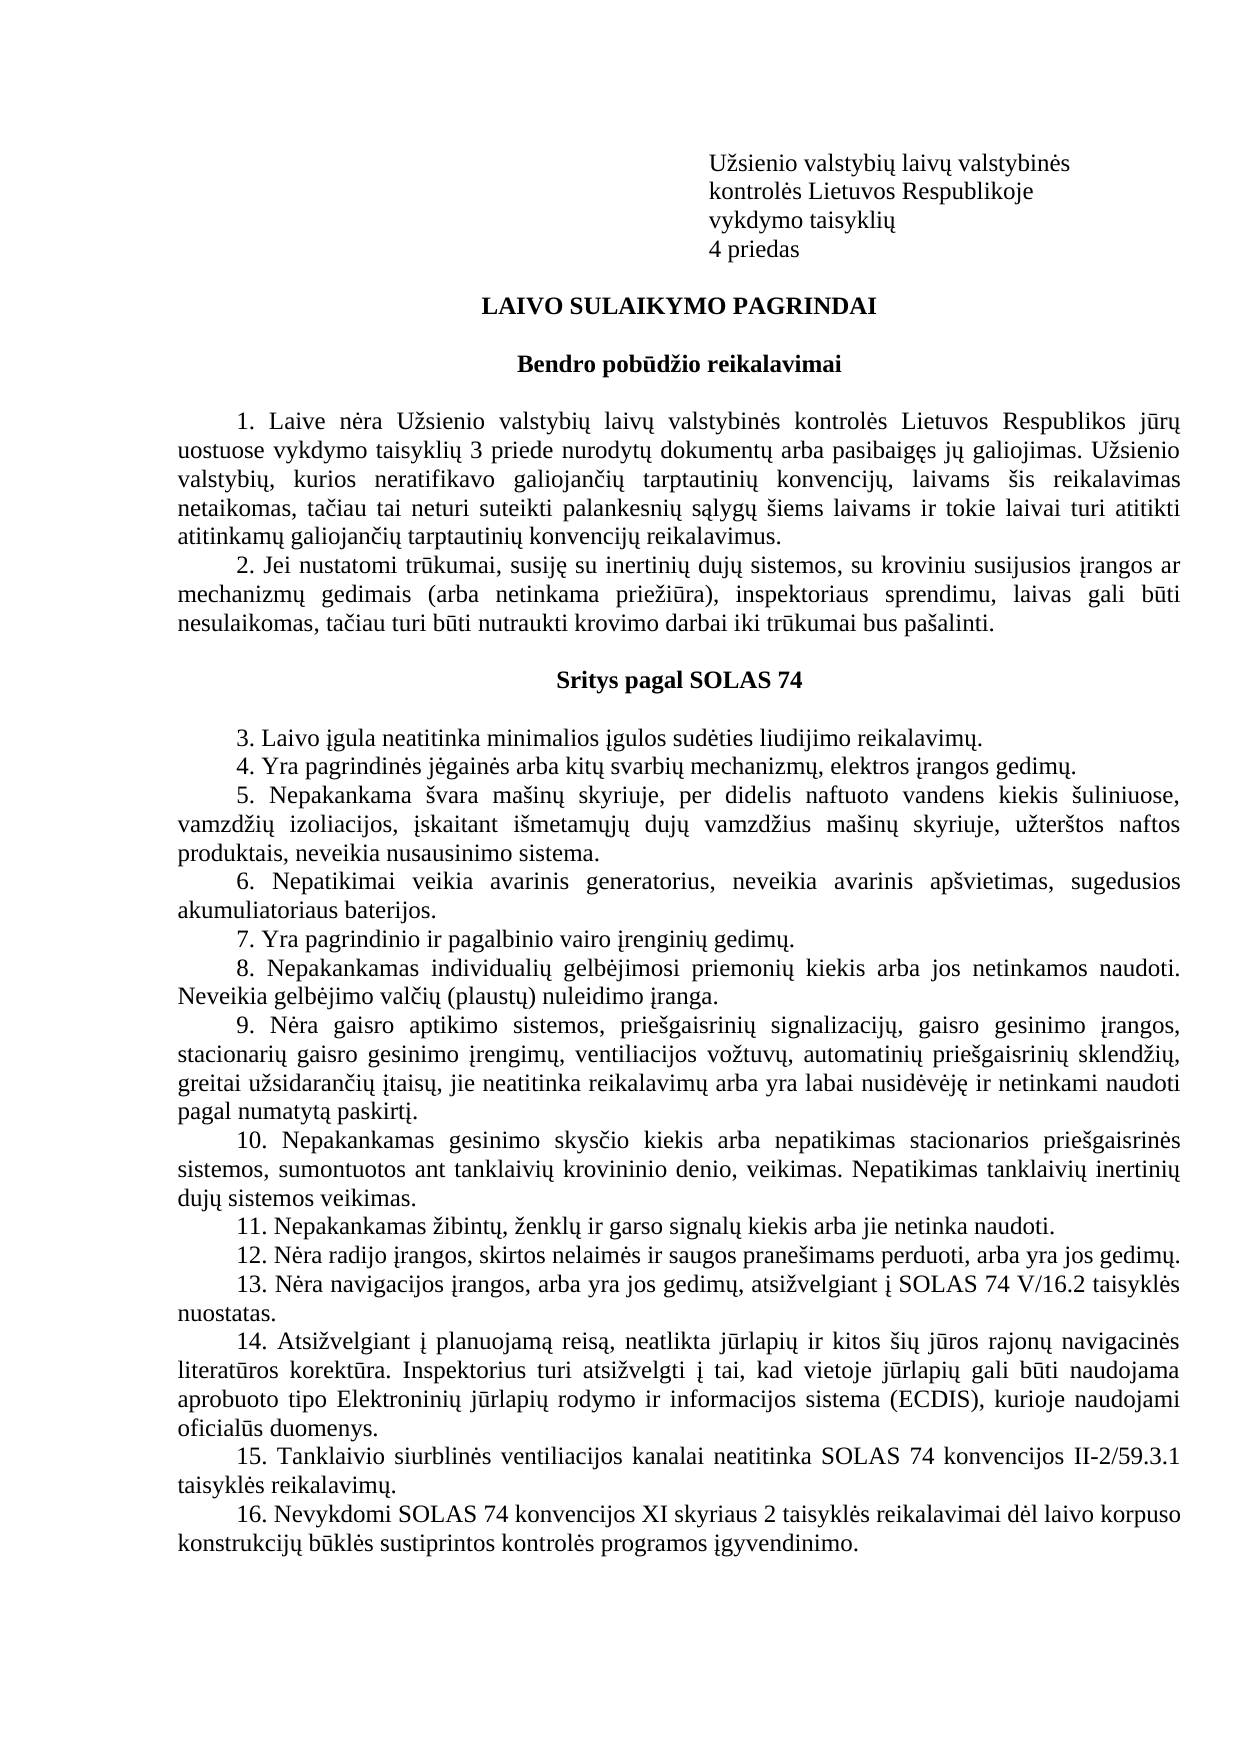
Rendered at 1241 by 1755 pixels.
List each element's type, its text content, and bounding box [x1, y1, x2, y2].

text 8. Nepakankamas individualių gelbėjimosi priemonių kiekis arba jos netinkamos naudoti. Neveikia gelbėjimo valčių (plaustų) nuleidimo įranga. [177, 953, 1181, 1010]
text Bendro pobūdžio reikalavimai [177, 349, 1181, 378]
text kontrolės Lietuvos Respublikoje [177, 176, 1181, 205]
text 14. Atsižvelgiant į planuojamą reisą, neatlikta jūrlapių ir kitos šių jūros rajonų navigacinės literatūros korektūra. Inspektorius turi atsižvelgti į tai, kad vietoje jūrlapių gali būti naudojama aprobuoto tipo Elektroninių jūrlapių rodymo ir informacijos sistema (ECDIS), kurioje naudojami oficialūs duomenys. [177, 1326, 1181, 1441]
text 15. Tanklaivio siurblinės ventiliacijos kanalai neatitinka SOLAS 74 konvencijos II-2/59.3.1 taisyklės reikalavimų. [177, 1441, 1181, 1499]
text Užsienio valstybių laivų valstybinės [709, 148, 1181, 176]
text 3. Laivo įgula neatitinka minimalios įgulos sudėties liudijimo reikalavimų. [177, 723, 1181, 751]
text 2. Jei nustatomi trūkumai, susiję su inertinių dujų sistemos, su kroviniu susijusios įrangos ar mechanizmų gedimais (arba netinkama priežiūra), inspektoriaus sprendimu, laivas gali būti nesulaikomas, tačiau turi būti nutraukti krovimo darbai iki trūkumai bus pašalinti. [177, 550, 1181, 636]
text 4. Yra pagrindinės jėgainės arba kitų svarbių mechanizmų, elektros įrangos gedimų. [177, 751, 1181, 780]
text 4 priedas [177, 234, 1181, 263]
text 1. Laive nėra Užsienio valstybių laivų valstybinės kontrolės Lietuvos Respublikos jūrų uostuose vykdymo taisyklių 3 priede nurodytų dokumentų arba pasibaigęs jų galiojimas. Užsienio valstybių, kurios neratifikavo galiojančių tarptautinių konvencijų, laivams šis reikalavimas netaikomas, tačiau tai neturi suteikti palankesnių sąlygų šiems laivams ir tokie laivai turi atitikti atitinkamų galiojančių tarptautinių konvencijų reikalavimus. [177, 406, 1181, 550]
text Sritys pagal SOLAS 74 [177, 665, 1181, 694]
text 6. Nepatikimai veikia avarinis generatorius, neveikia avarinis apšvietimas, sugedusios akumuliatoriaus baterijos. [177, 866, 1181, 924]
text 13. Nėra navigacijos įrangos, arba yra jos gedimų, atsižvelgiant į SOLAS 74 V/16.2 taisyklės nuostatas. [177, 1269, 1181, 1326]
text 16. Nevykdomi SOLAS 74 konvencijos XI skyriaus 2 taisyklės reikalavimai dėl laivo korpuso konstrukcijų būklės sustiprintos kontrolės programos įgyvendinimo. [177, 1499, 1181, 1556]
text vykdymo taisyklių [177, 205, 1181, 234]
text 12. Nėra radijo įrangos, skirtos nelaimės ir saugos pranešimams perduoti, arba yra jos gedimų. [177, 1240, 1181, 1269]
text 11. Nepakankamas žibintų, ženklų ir garso signalų kiekis arba jie netinka naudoti. [177, 1211, 1181, 1240]
text 5. Nepakankama švara mašinų skyriuje, per didelis naftuoto vandens kiekis šuliniuose, vamzdžių izoliacijos, įskaitant išmetamųjų dujų vamzdžius mašinų skyriuje, užterštos naftos produktais, neveikia nusausinimo sistema. [177, 780, 1181, 866]
text 10. Nepakankamas gesinimo skysčio kiekis arba nepatikimas stacionarios priešgaisrinės sistemos, sumontuotos ant tanklaivių krovininio denio, veikimas. Nepatikimas tanklaivių inertinių dujų sistemos veikimas. [177, 1125, 1181, 1211]
text LAIVO SULAIKYMO PAGRINDAI [177, 291, 1181, 320]
text 9. Nėra gaisro aptikimo sistemos, priešgaisrinių signalizacijų, gaisro gesinimo įrangos, stacionarių gaisro gesinimo įrengimų, ventiliacijos vožtuvų, automatinių priešgaisrinių sklendžių, greitai užsidarančių įtaisų, jie neatitinka reikalavimų arba yra labai nusidėvėję ir netinkami naudoti pagal numatytą paskirtį. [177, 1010, 1181, 1125]
text 7. Yra pagrindinio ir pagalbinio vairo įrenginių gedimų. [177, 924, 1181, 953]
